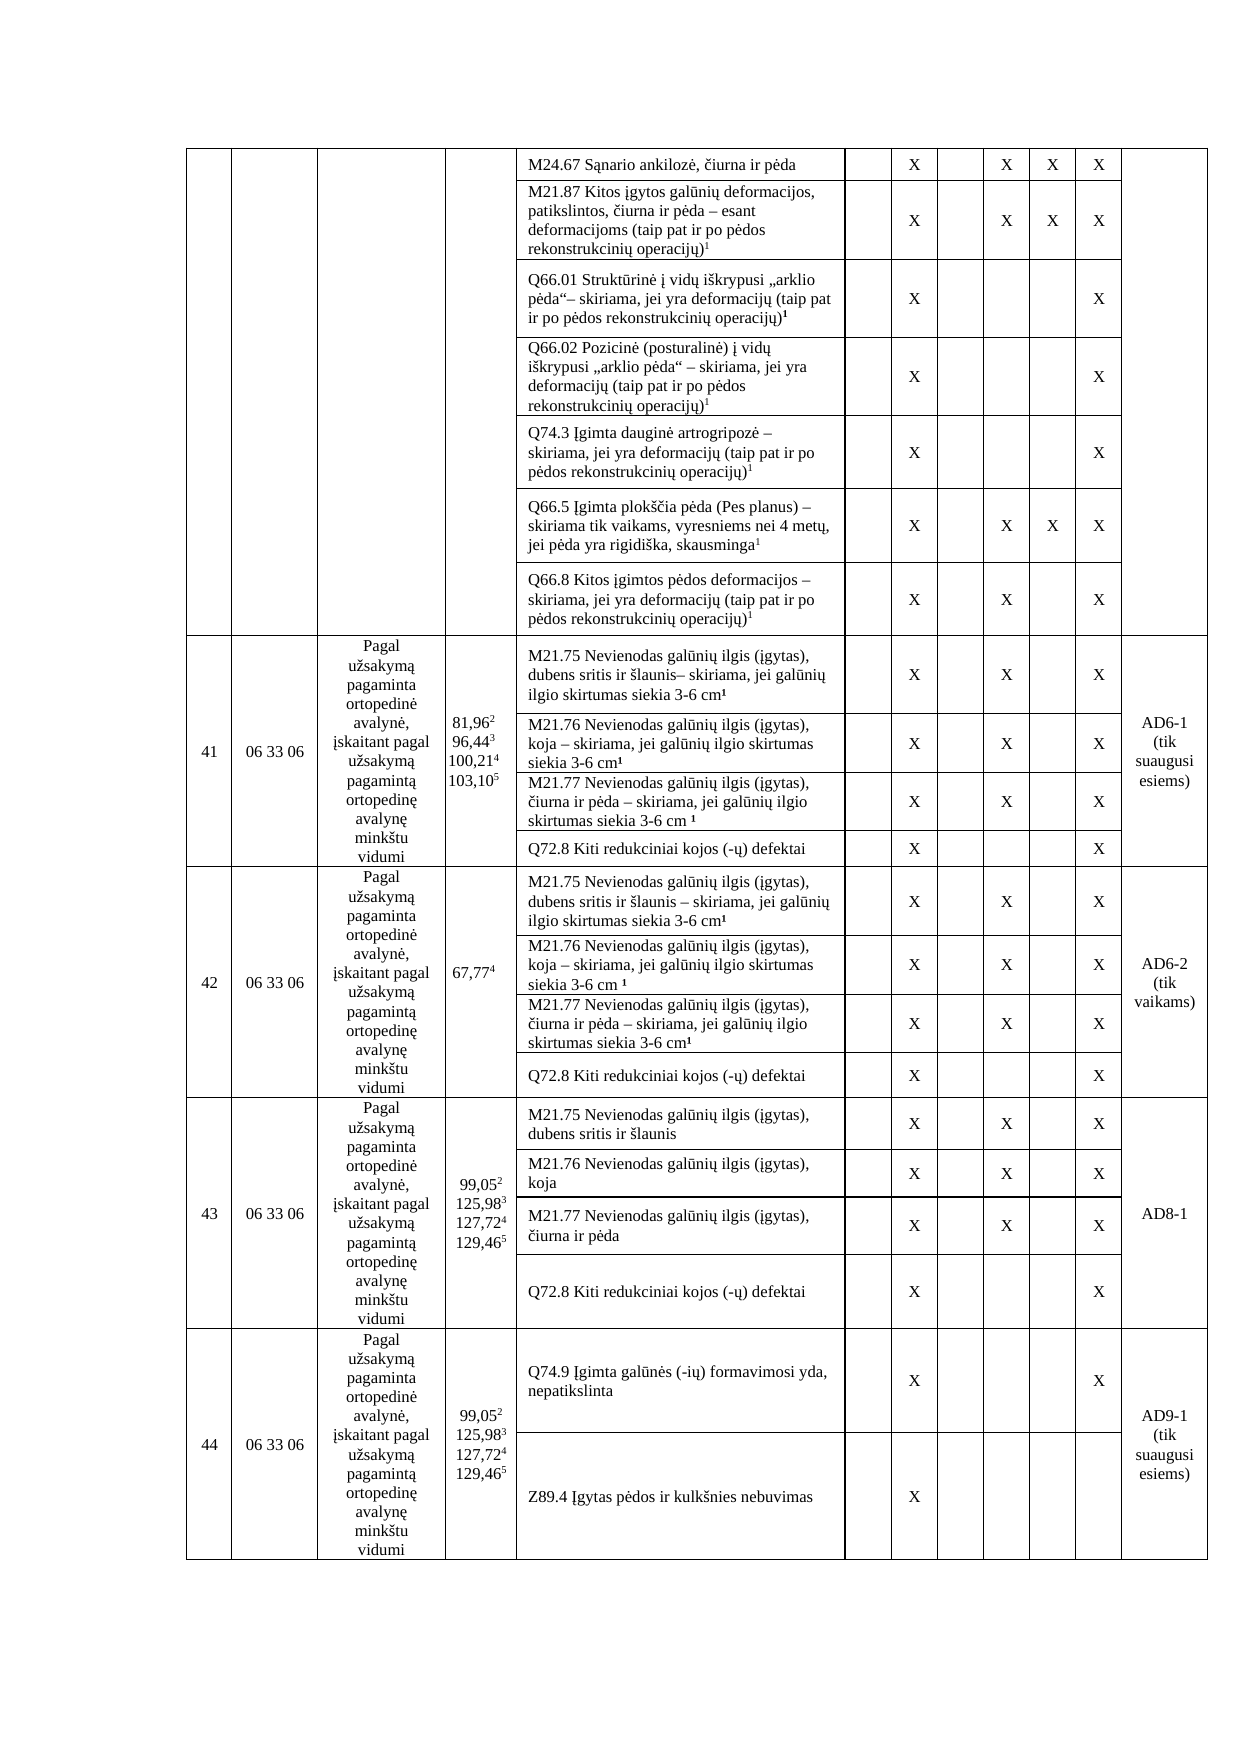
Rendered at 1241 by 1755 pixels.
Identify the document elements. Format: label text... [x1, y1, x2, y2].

table_cell [938, 563, 983, 635]
table_cell 41 [187, 636, 231, 866]
table_cell AD6-1 (tik suaugusiesiems) [1122, 636, 1207, 866]
table_cell [1030, 563, 1075, 635]
table_cell [938, 1329, 983, 1432]
table_cell X [984, 995, 1029, 1052]
table_cell [1030, 1329, 1075, 1432]
table_cell Pagal užsakymą pagaminta ortopedinė avalynė, įskaitant pagal užsakymą pagamintą ortopedinę avalynę minkštu vidumi [318, 867, 445, 1097]
table_cell X [892, 1053, 937, 1097]
table_cell [846, 1198, 891, 1253]
table_cell 99,052 125,983 127,724 129,465 [446, 1098, 516, 1328]
table_cell [938, 831, 983, 866]
table_cell M21.87 Kitos įgytos galūnių deformacijos, patikslintos, čiurna ir pėda – esant deformacijoms (taip pat ir po pėdos rekonstrukcinių operacijų)1 [517, 181, 844, 258]
table_cell [938, 1098, 983, 1149]
table_cell 06 33 06 [232, 1329, 317, 1559]
table_cell [1030, 714, 1075, 772]
table_cell [846, 1053, 891, 1097]
table_cell X [892, 416, 937, 488]
table_cell X [1076, 1098, 1121, 1149]
table_cell [1030, 1098, 1075, 1149]
table_cell X [1076, 936, 1121, 993]
table_cell [846, 1255, 891, 1328]
table_cell X [892, 636, 937, 713]
table_cell [938, 636, 983, 713]
table_cell [938, 1053, 983, 1097]
table_cell Q66.01 Struktūrinė į vidų iškrypusi „arklio pėda“– skiriama, jei yra deformacijų (taip pat ir po pėdos rekonstrukcinių operacijų)1 [517, 260, 844, 337]
table_cell X [892, 1098, 937, 1149]
table_cell M21.76 Nevienodas galūnių ilgis (įgytas), koja [517, 1150, 844, 1196]
table_cell 06 33 06 [232, 1098, 317, 1328]
table_cell [846, 260, 891, 337]
table_cell [846, 714, 891, 772]
table_cell X [892, 1329, 937, 1432]
table_cell 44 [187, 1329, 231, 1559]
table_cell [846, 1150, 891, 1196]
table_cell [446, 149, 516, 635]
table_cell M21.75 Nevienodas galūnių ilgis (įgytas), dubens sritis ir šlaunis – skiriama, jei galūnių ilgio skirtumas siekia 3-6 cm¹ [517, 867, 844, 935]
table_cell AD6-2 (tik vaikams) [1122, 867, 1207, 1097]
table_cell [938, 181, 983, 258]
table_cell [938, 936, 983, 993]
table_cell X [984, 489, 1029, 562]
table_cell [1030, 1433, 1075, 1559]
table_cell X [1030, 489, 1075, 562]
table_cell [1076, 1433, 1121, 1559]
table_cell X [892, 1255, 937, 1328]
table_cell X [892, 714, 937, 772]
table_cell X [984, 714, 1029, 772]
table_cell X [1076, 831, 1121, 866]
table_cell X [892, 936, 937, 993]
table_cell [232, 149, 317, 635]
table_cell 43 [187, 1098, 231, 1328]
table_cell [846, 563, 891, 635]
table_cell [984, 416, 1029, 488]
table_cell X [984, 1098, 1029, 1149]
table_cell [1030, 936, 1075, 993]
table_cell AD8-1 [1122, 1098, 1207, 1328]
table_cell [846, 867, 891, 935]
table_cell X [984, 773, 1029, 830]
table_cell [846, 636, 891, 713]
table_cell Q72.8 Kiti redukciniai kojos (-ų) defektai [517, 831, 844, 866]
table_cell [938, 1150, 983, 1196]
table_cell [1030, 1053, 1075, 1097]
table_cell 06 33 06 [232, 636, 317, 866]
table_cell M21.75 Nevienodas galūnių ilgis (įgytas), dubens sritis ir šlaunis [517, 1098, 844, 1149]
table_cell [984, 831, 1029, 866]
table_cell [1030, 995, 1075, 1052]
table_cell X [1076, 416, 1121, 488]
table_cell M21.75 Nevienodas galūnių ilgis (įgytas), dubens sritis ir šlaunis– skiriama, jei galūnių ilgio skirtumas siekia 3-6 cm¹ [517, 636, 844, 713]
table_cell [846, 1098, 891, 1149]
table_cell [938, 1433, 983, 1559]
table_cell 42 [187, 867, 231, 1097]
table_cell [938, 995, 983, 1052]
table_cell [187, 149, 231, 635]
table_cell X [1076, 489, 1121, 562]
table_cell [1030, 338, 1075, 415]
table_cell 81,962 96,443 100,214 103,105 [446, 636, 516, 866]
table_cell [938, 1198, 983, 1253]
table_cell X [984, 636, 1029, 713]
table_cell [938, 260, 983, 337]
table_cell X [892, 773, 937, 830]
table_cell Q72.8 Kiti redukciniai kojos (-ų) defektai [517, 1053, 844, 1097]
table_cell X [892, 1198, 937, 1253]
table_cell X [1076, 563, 1121, 635]
table_cell Pagal užsakymą pagaminta ortopedinė avalynė, įskaitant pagal užsakymą pagamintą ortopedinę avalynę minkštu vidumi [318, 636, 445, 866]
table_cell Q66.02 Pozicinė (posturalinė) į vidų iškrypusi „arklio pėda“ – skiriama, jei yra deformacijų (taip pat ir po pėdos rekonstrukcinių operacijų)1 [517, 338, 844, 415]
table_cell [1030, 867, 1075, 935]
table_cell Q66.5 Įgimta plokščia pėda (Pes planus) – skiriama tik vaikams, vyresniems nei 4 metų, jei pėda yra rigidiška, skausminga1 [517, 489, 844, 562]
table_cell [938, 773, 983, 830]
table_cell M21.77 Nevienodas galūnių ilgis (įgytas), čiurna ir pėda – skiriama, jei galūnių ilgio skirtumas siekia 3-6 cm ¹ [517, 773, 844, 830]
table_cell X [1076, 149, 1121, 180]
table_cell X [984, 181, 1029, 258]
table_cell [1030, 416, 1075, 488]
table_cell X [1030, 181, 1075, 258]
table_cell [846, 936, 891, 993]
table_cell M21.77 Nevienodas galūnių ilgis (įgytas), čiurna ir pėda – skiriama, jei galūnių ilgio skirtumas siekia 3-6 cm¹ [517, 995, 844, 1052]
table_cell X [984, 1198, 1029, 1253]
table_cell [1030, 1255, 1075, 1328]
table_cell [938, 1255, 983, 1328]
table_cell M21.77 Nevienodas galūnių ilgis (įgytas), čiurna ir pėda [517, 1198, 844, 1253]
table_cell [938, 338, 983, 415]
table_cell X [892, 489, 937, 562]
table_cell [1030, 831, 1075, 866]
table_cell X [1076, 1255, 1121, 1328]
table_cell [938, 416, 983, 488]
table_cell X [1030, 149, 1075, 180]
table_cell [318, 149, 445, 635]
table_cell [938, 867, 983, 935]
table_cell X [984, 1150, 1029, 1196]
table_cell X [1076, 773, 1121, 830]
table_cell X [1076, 636, 1121, 713]
table_cell Q74.9 Įgimta galūnės (-ių) formavimosi yda, nepatikslinta [517, 1329, 844, 1432]
table_cell X [1076, 1198, 1121, 1253]
table_cell X [892, 563, 937, 635]
table_cell X [892, 181, 937, 258]
table_cell M21.76 Nevienodas galūnių ilgis (įgytas), koja – skiriama, jei galūnių ilgio skirtumas siekia 3-6 cm ¹ [517, 936, 844, 993]
table_cell [1030, 260, 1075, 337]
table_cell [846, 773, 891, 830]
table_cell [1030, 636, 1075, 713]
table_cell X [1076, 1329, 1121, 1432]
table_cell [1122, 149, 1207, 635]
table_cell Q74.3 Įgimta dauginė artrogripozė – skiriama, jei yra deformacijų (taip pat ir po pėdos rekonstrukcinių operacijų)1 [517, 416, 844, 488]
table_cell X [892, 260, 937, 337]
table_cell [846, 995, 891, 1052]
table_cell [938, 714, 983, 772]
table_cell 06 33 06 [232, 867, 317, 1097]
table_cell X [892, 995, 937, 1052]
table_cell Q66.8 Kitos įgimtos pėdos deformacijos – skiriama, jei yra deformacijų (taip pat ir po pėdos rekonstrukcinių operacijų)1 [517, 563, 844, 635]
table_cell [984, 1433, 1029, 1559]
table_cell [846, 181, 891, 258]
table_cell X [1076, 714, 1121, 772]
table_cell X [1076, 181, 1121, 258]
table_cell X [892, 1433, 937, 1559]
table_cell X [1076, 1053, 1121, 1097]
table_cell X [1076, 1150, 1121, 1196]
table_cell X [1076, 338, 1121, 415]
table_cell X [892, 1150, 937, 1196]
table_cell X [984, 563, 1029, 635]
table_cell Pagal užsakymą pagaminta ortopedinė avalynė, įskaitant pagal užsakymą pagamintą ortopedinę avalynę minkštu vidumi [318, 1329, 445, 1559]
table_cell [846, 1433, 891, 1559]
table_cell 67,774 [446, 867, 516, 1097]
table_cell X [892, 867, 937, 935]
table_cell [984, 338, 1029, 415]
table_cell M21.76 Nevienodas galūnių ilgis (įgytas), koja – skiriama, jei galūnių ilgio skirtumas siekia 3-6 cm¹ [517, 714, 844, 772]
table_cell [846, 416, 891, 488]
table_cell [846, 1329, 891, 1432]
table_cell X [984, 149, 1029, 180]
table_cell M24.67 Sąnario ankilozė, čiurna ir pėda [517, 149, 844, 180]
table_cell [984, 260, 1029, 337]
table_cell [938, 489, 983, 562]
table_cell X [892, 831, 937, 866]
table_cell [846, 489, 891, 562]
table_cell [846, 338, 891, 415]
table_cell Z89.4 Įgytas pėdos ir kulkšnies nebuvimas [517, 1433, 844, 1559]
table_cell [846, 149, 891, 180]
table_cell X [984, 867, 1029, 935]
table_cell X [1076, 867, 1121, 935]
table_cell [938, 149, 983, 180]
table_cell X [1076, 260, 1121, 337]
table_cell 99,052 125,983 127,724 129,465 [446, 1329, 516, 1559]
table_cell Pagal užsakymą pagaminta ortopedinė avalynė, įskaitant pagal užsakymą pagamintą ortopedinę avalynę minkštu vidumi [318, 1098, 445, 1328]
table_cell [984, 1329, 1029, 1432]
table_cell [846, 831, 891, 866]
table_cell X [892, 149, 937, 180]
table_cell [1030, 1150, 1075, 1196]
table_cell [1030, 1198, 1075, 1253]
table_cell AD9-1 (tik suaugusiesiems) [1122, 1329, 1207, 1559]
table_cell [984, 1255, 1029, 1328]
table_cell X [892, 338, 937, 415]
table_cell X [984, 936, 1029, 993]
table_cell [984, 1053, 1029, 1097]
table_cell X [1076, 995, 1121, 1052]
table_cell Q72.8 Kiti redukciniai kojos (-ų) defektai [517, 1255, 844, 1328]
table_cell [1030, 773, 1075, 830]
